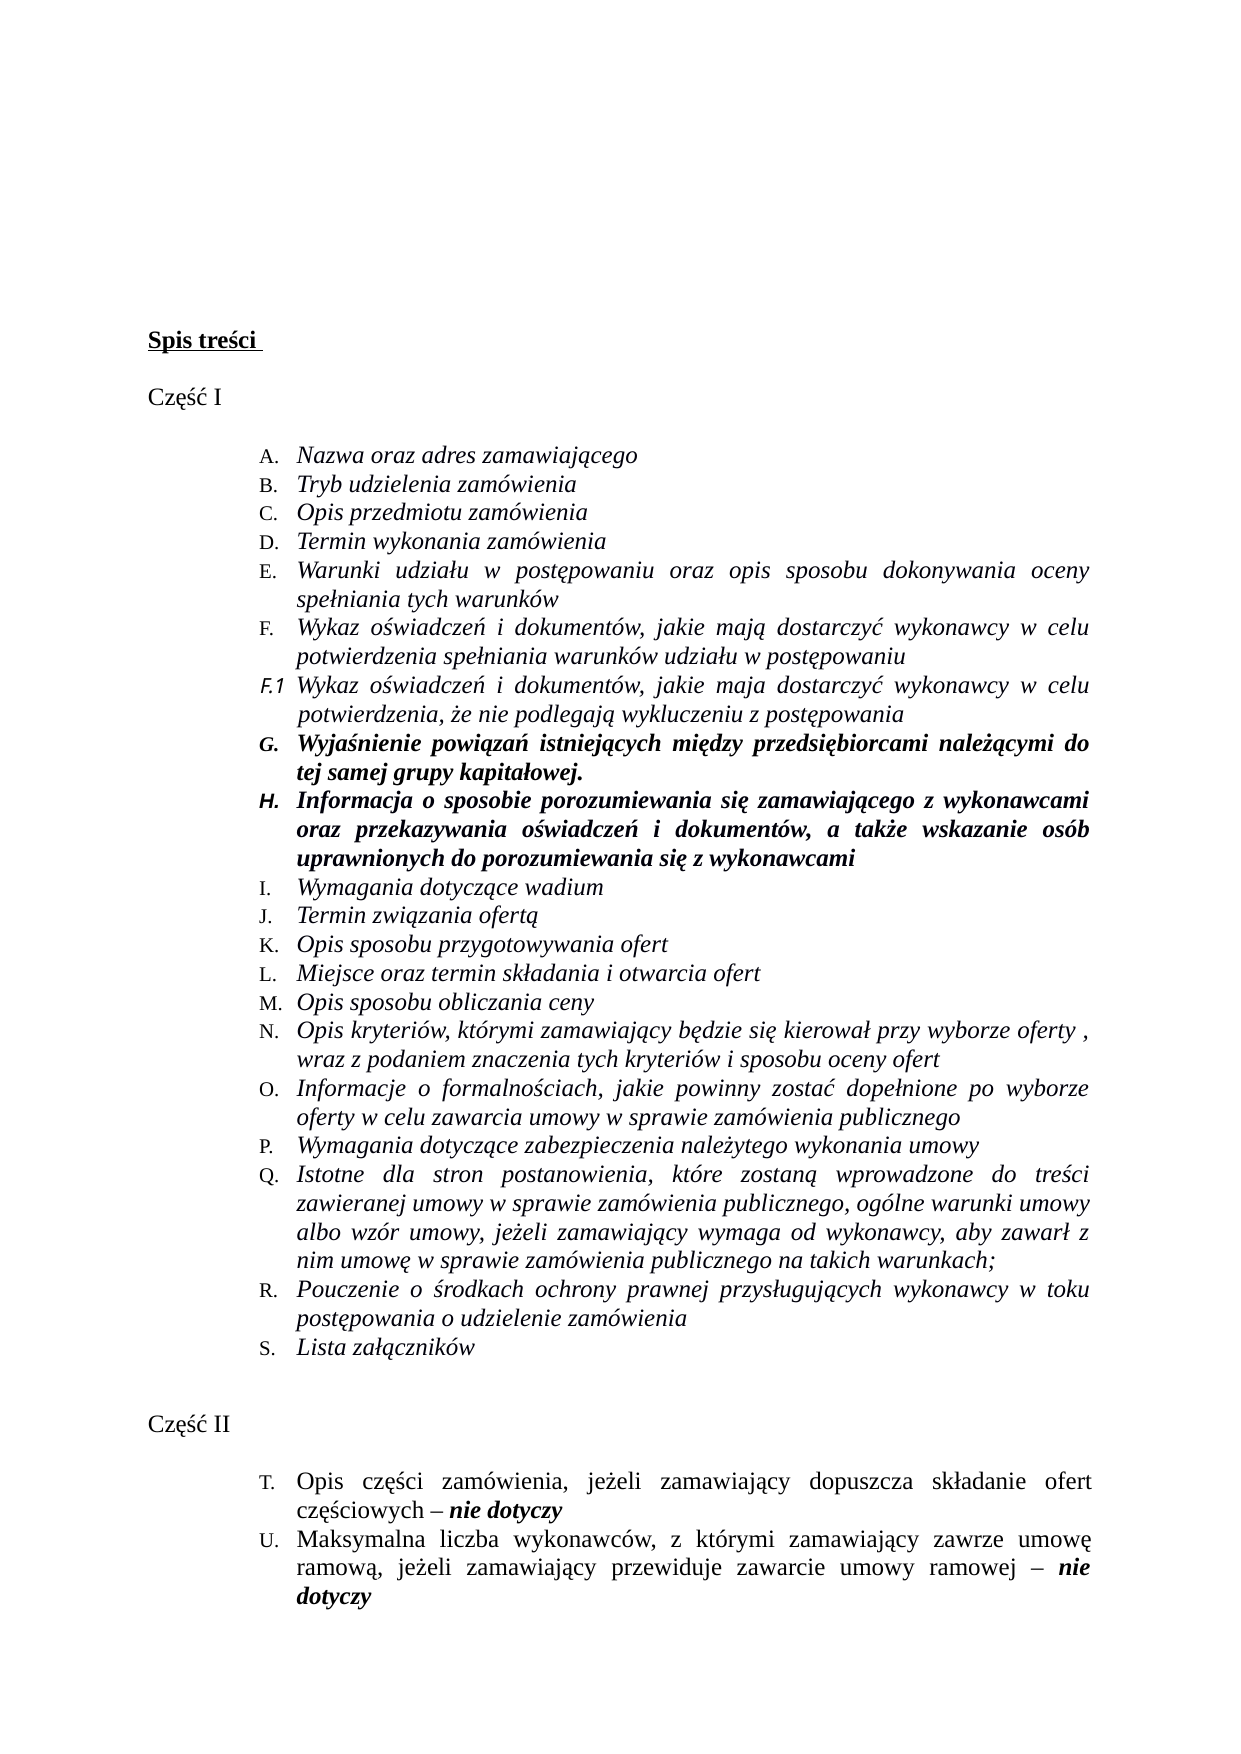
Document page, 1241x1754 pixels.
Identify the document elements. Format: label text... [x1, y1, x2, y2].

list Tryb udzielenia zamówienia [259, 469, 1093, 497]
list Termin wykonania zamówienia [259, 526, 1093, 555]
text Część I [148, 382, 1093, 411]
subtitle Informacja o sposobie porozumiewania się zamawiającego z wykonawcami oraz przekazywania oświadczeń i dokumentów, a także wskazanie osób uprawnionych do porozumiewania się z wykonawcami [259, 786, 1093, 872]
list Warunki udziału w postępowaniu oraz opis sposobu dokonywania oceny spełniania tych warunków [259, 555, 1093, 612]
list Opis kryteriów, którymi zamawiający będzie się kierował przy wyborze oferty , wraz z podaniem znaczenia tych kryteriów i sposobu oceny ofert [259, 1016, 1093, 1073]
list Termin związania ofertą [259, 901, 1093, 929]
list Opis sposobu przygotowywania ofert [259, 929, 1093, 958]
list Informacje o formalnościach, jakie powinny zostać dopełnione po wyborze oferty w celu zawarcia umowy w sprawie zamówienia publicznego [259, 1073, 1093, 1131]
list Lista załączników [259, 1332, 1093, 1361]
text F.1 Wykaz oświadczeń i dokumentów, jakie maja dostarczyć wykonawcy w celu potwierdzenia, że nie podlegają wykluczeniu z postępowania [260, 670, 1093, 728]
list Opis części zamówienia, jeżeli zamawiający dopuszcza składanie ofert częściowych – nie dotyczy [259, 1466, 1093, 1524]
list Wykaz oświadczeń i dokumentów, jakie mają dostarczyć wykonawcy w celu potwierdzenia spełniania warunków udziału w postępowaniu [259, 612, 1093, 670]
text Część II [148, 1409, 1093, 1437]
list Wymagania dotyczące wadium [259, 872, 1093, 901]
list Wymagania dotyczące zabezpieczenia należytego wykonania umowy [259, 1131, 1093, 1159]
list Miejsce oraz termin składania i otwarcia ofert [259, 958, 1093, 987]
list Opis sposobu obliczania ceny [259, 987, 1093, 1016]
subtitle Spis treści [148, 325, 1093, 354]
list Opis przedmiotu zamówienia [259, 497, 1093, 526]
subtitle Wyjaśnienie powiązań istniejących między przedsiębiorcami należącymi do tej samej grupy kapitałowej. [259, 728, 1093, 786]
list Maksymalna liczba wykonawców, z którymi zamawiający zawrze umowę ramową, jeżeli zamawiający przewiduje zawarcie umowy ramowej – nie dotyczy [259, 1524, 1093, 1610]
list Nazwa oraz adres zamawiającego [259, 440, 1093, 469]
list Pouczenie o środkach ochrony prawnej przysługujących wykonawcy w toku postępowania o udzielenie zamówienia [259, 1274, 1093, 1332]
list Istotne dla stron postanowienia, które zostaną wprowadzone do treści zawieranej umowy w sprawie zamówienia publicznego, ogólne warunki umowy albo wzór umowy, jeżeli zamawiający wymaga od wykonawcy, aby zawarł z nim umowę w sprawie zamówienia publicznego na takich warunkach; [259, 1159, 1093, 1274]
